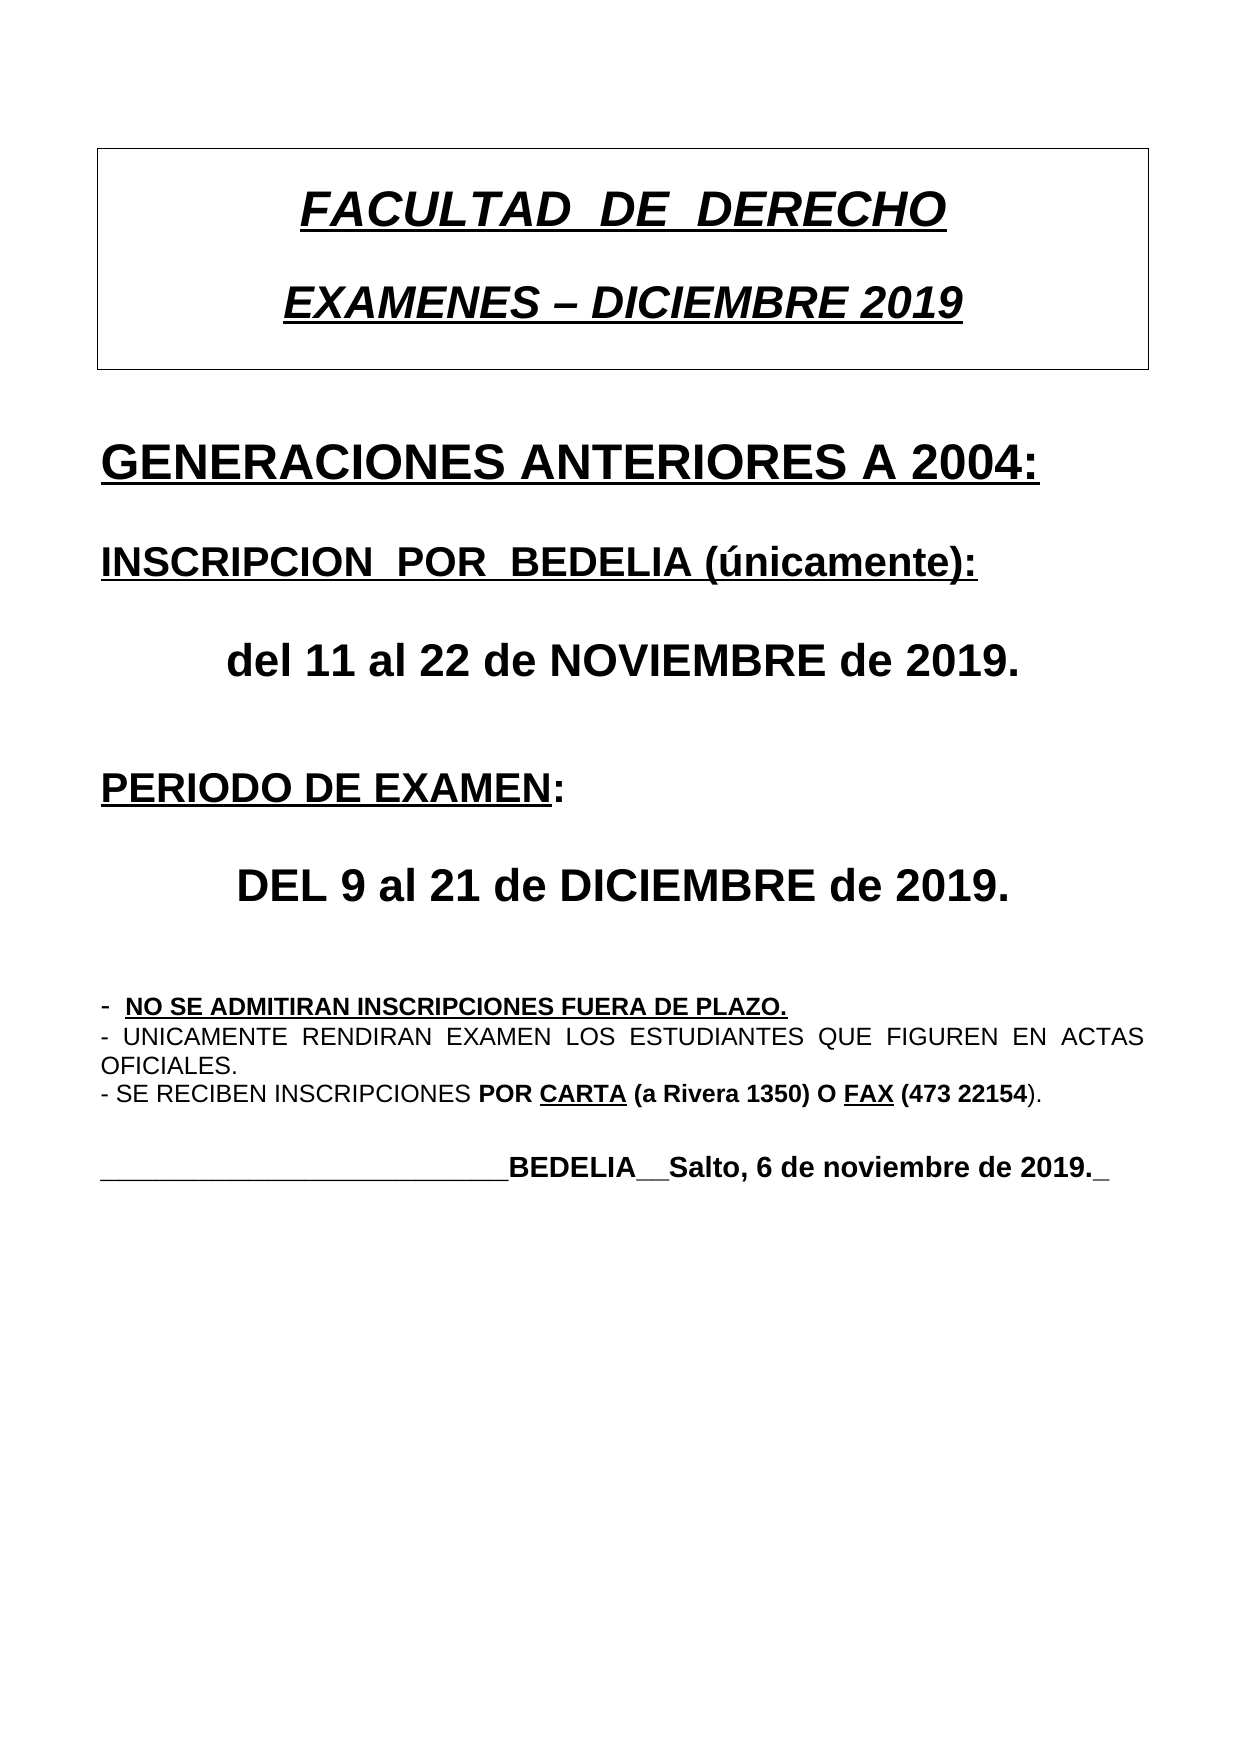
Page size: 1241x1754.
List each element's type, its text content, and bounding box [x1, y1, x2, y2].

text GENERACIONES ANTERIORES A 2004: [100, 432, 1146, 489]
text - SE RECIBEN INSCRIPCIONES POR CARTA (a Rivera 1350) O FAX (473 22154). [100, 1079, 1146, 1108]
text PERIODO DE EXAMEN: [100, 763, 1146, 811]
text FACULTAD DE DERECHO [100, 179, 1146, 237]
text - NO SE ADMITIRAN INSCRIPCIONES FUERA DE PLAZO. [100, 988, 1146, 1022]
text - UNICAMENTE RENDIRAN EXAMEN LOS ESTUDIANTES QUE FIGUREN EN ACTAS OFICIALES. [100, 1022, 1146, 1079]
text EXAMENES – DICIEMBRE 2019 [100, 276, 1146, 328]
text INSCRIPCION POR BEDELIA (únicamente): [100, 537, 1146, 585]
text DEL 9 al 21 de DICIEMBRE de 2019. [100, 859, 1146, 911]
text del 11 al 22 de NOVIEMBRE de 2019. [100, 633, 1146, 686]
text ______________________BEDELIA__Salto, 6 de noviembre de 2019._ [100, 1147, 1146, 1185]
